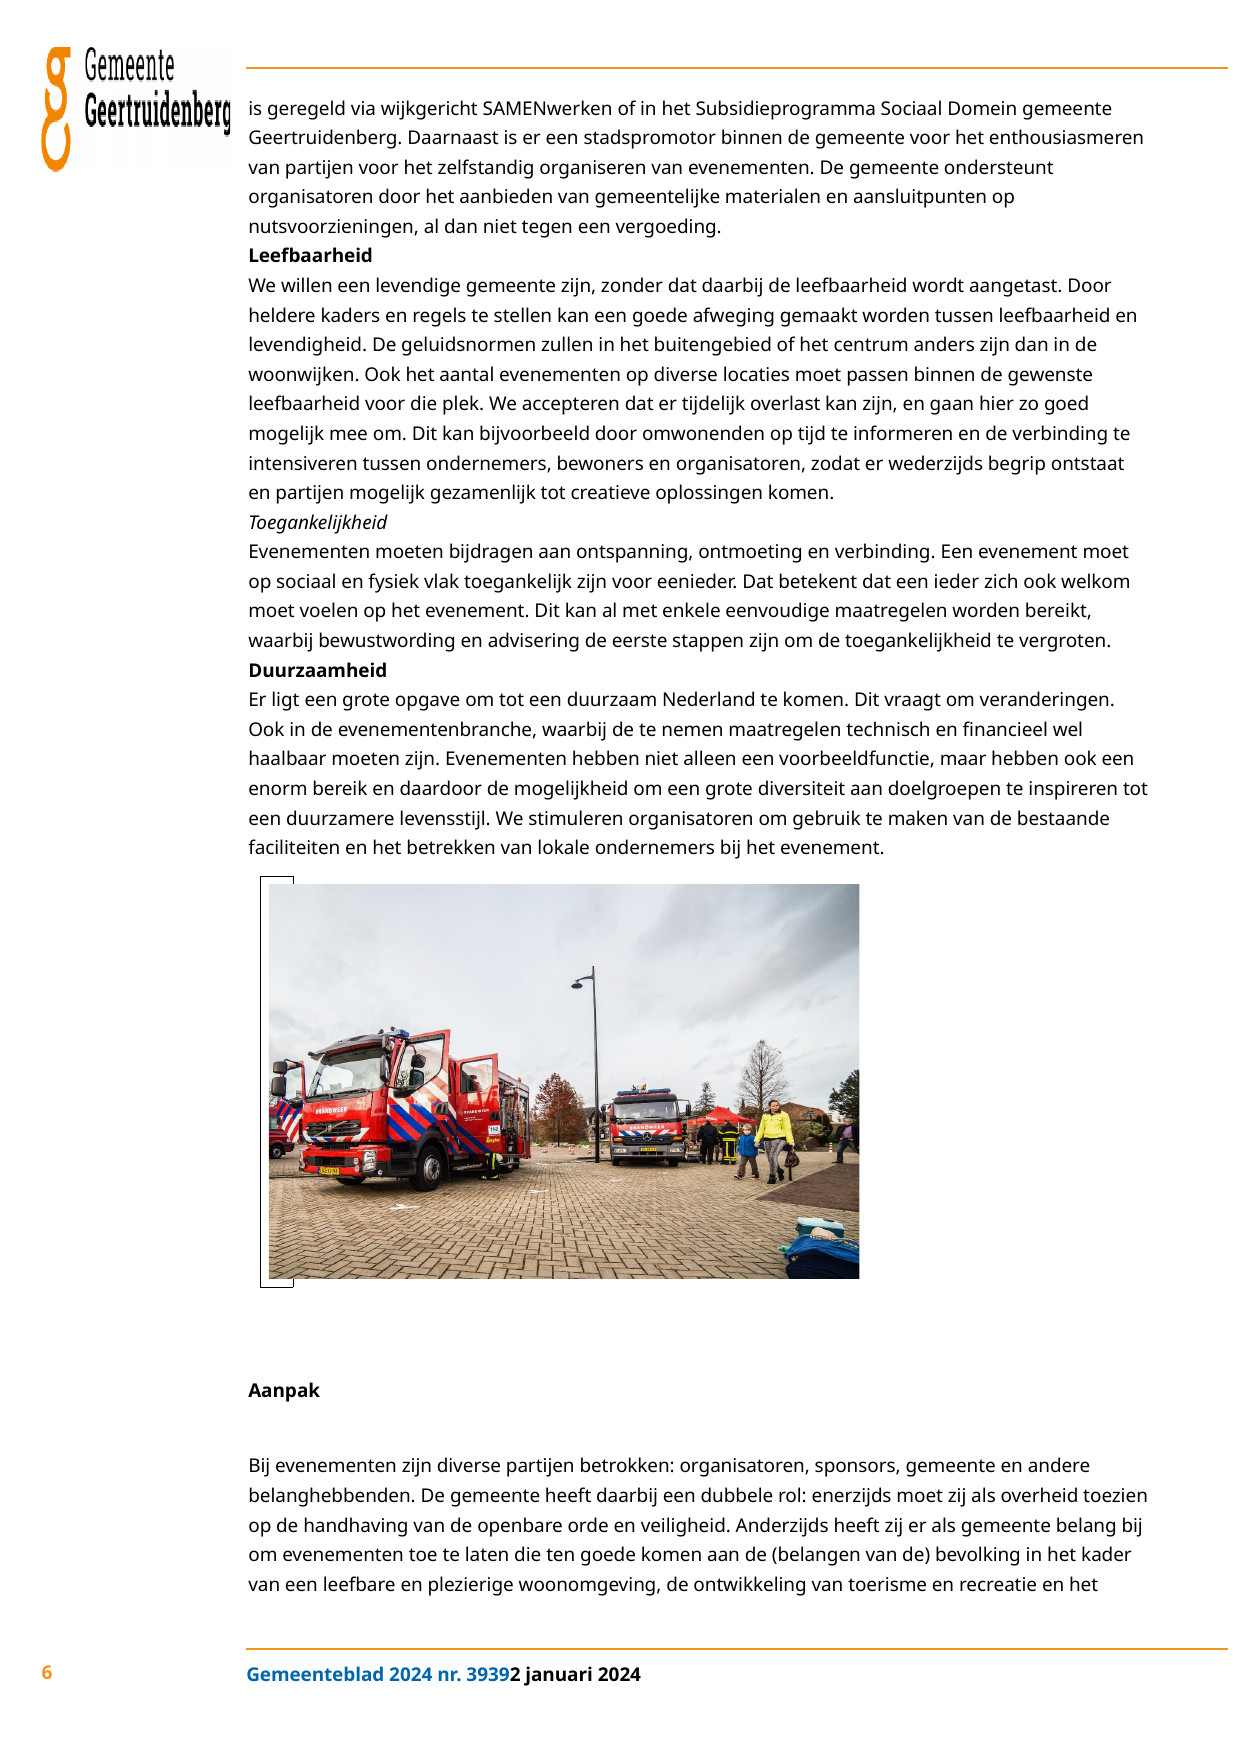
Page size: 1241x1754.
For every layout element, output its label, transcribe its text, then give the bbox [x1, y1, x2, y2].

text is geregeld via wijkgericht SAMENwerken of in het Subsidieprogramma Sociaal Domein gemeente Geertruidenberg. Daarnaast is er een stadspromotor binnen de gemeente voor het enthousiasmeren van partijen voor het zelfstandig organiseren van evenementen. De gemeente ondersteunt organisatoren door het aanbieden van gemeentelijke materialen en aansluitpunten op nutsvoorzieningen, al dan niet tegen een vergoeding. [248, 95, 1152, 239]
picture [41, 47, 231, 172]
text Leefbaarheid [248, 243, 1152, 268]
picture [268, 884, 860, 1279]
text Toegankelijkheid [248, 509, 1152, 535]
text Evenementen moeten bijdragen aan ontspanning, ontmoeting en verbinding. Een evenement moet op sociaal en fysiek vlak toegankelijk zijn voor eenieder. Dat betekent dat een ieder zich ook welkom moet voelen op het evenement. Dit kan al met enkele eenvoudige maatregelen worden bereikt, waarbij bewustwording en advisering de eerste stappen zijn om de toegankelijkheid te vergroten. [248, 538, 1152, 653]
text Aanpak [248, 1375, 1152, 1403]
text Bij evenementen zijn diverse partijen betrokken: organisatoren, sponsors, gemeente en andere belanghebbenden. De gemeente heeft daarbij een dubbele rol: enerzijds moet zij als overheid toezien op de handhaving van de openbare orde en veiligheid. Anderzijds heeft zij er als gemeente belang bij om evenementen toe te laten die ten goede komen aan de (belangen van de) bevolking in het kader van een leefbare en plezierige woonomgeving, de ontwikkeling van toerisme en recreatie en het [248, 1453, 1152, 1597]
text We willen een levendige gemeente zijn, zonder dat daarbij de leefbaarheid wordt aangetast. Door heldere kaders en regels te stellen kan een goede afweging gemaakt worden tussen leefbaarheid en levendigheid. De geluidsnormen zullen in het buitengebied of het centrum anders zijn dan in de woonwijken. Ook het aantal evenementen op diverse locaties moet passen binnen de gewenste leefbaarheid voor die plek. We accepteren dat er tijdelijk overlast kan zijn, en gaan hier zo goed mogelijk mee om. Dit kan bijvoorbeeld door omwonenden op tijd te informeren en de verbinding te intensiveren tussen ondernemers, bewoners en organisatoren, zodat er wederzijds begrip ontstaat en partijen mogelijk gezamenlijk tot creatieve oplossingen komen. [248, 272, 1152, 505]
text Duurzaamheid [248, 657, 1152, 683]
text Er ligt een grote opgave om tot een duurzaam Nederland te komen. Dit vraagt om veranderingen. Ook in de evenementenbranche, waarbij de te nemen maatregelen technisch en financieel wel haalbaar moeten zijn. Evenementen hebben niet alleen een voorbeeldfunctie, maar hebben ook een enorm bereik en daardoor de mogelijkheid om een grote diversiteit aan doelgroepen te inspireren tot een duurzamere levensstijl. We stimuleren organisatoren om gebruik te maken van de bestaande faciliteiten en het betrekken van lokale ondernemers bij het evenement. [248, 686, 1152, 860]
